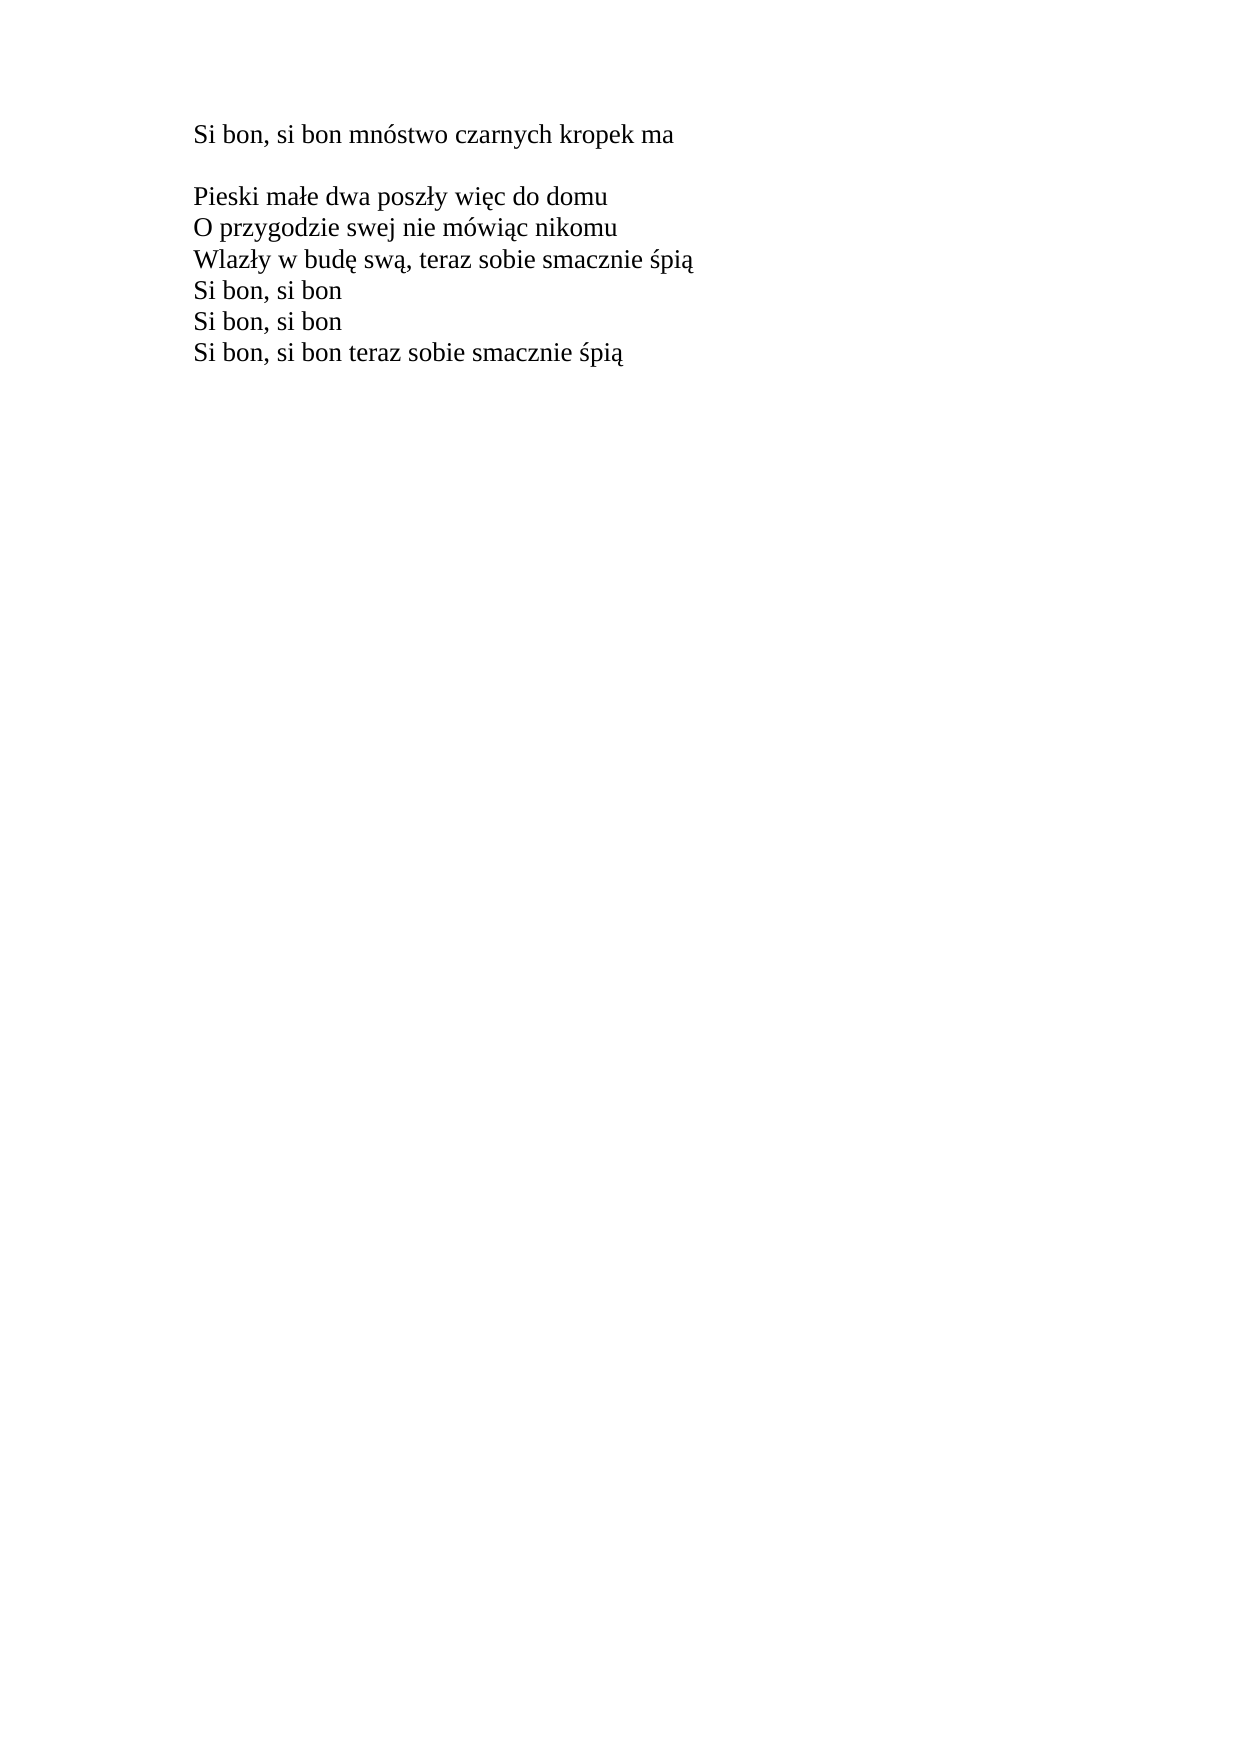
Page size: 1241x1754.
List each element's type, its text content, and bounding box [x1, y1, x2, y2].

text Si bon, si bon mnóstwo czarnych kropek ma [193, 118, 1122, 149]
text O przygodzie swej nie mówiąc nikomu [193, 212, 1122, 243]
text Si bon, si bon [193, 274, 1122, 305]
text Si bon, si bon teraz sobie smacznie śpią [193, 336, 1122, 367]
text Pieski małe dwa poszły więc do domu [193, 180, 1122, 212]
text Si bon, si bon [193, 305, 1122, 336]
text Wlazły w budę swą, teraz sobie smacznie śpią [193, 243, 1122, 274]
